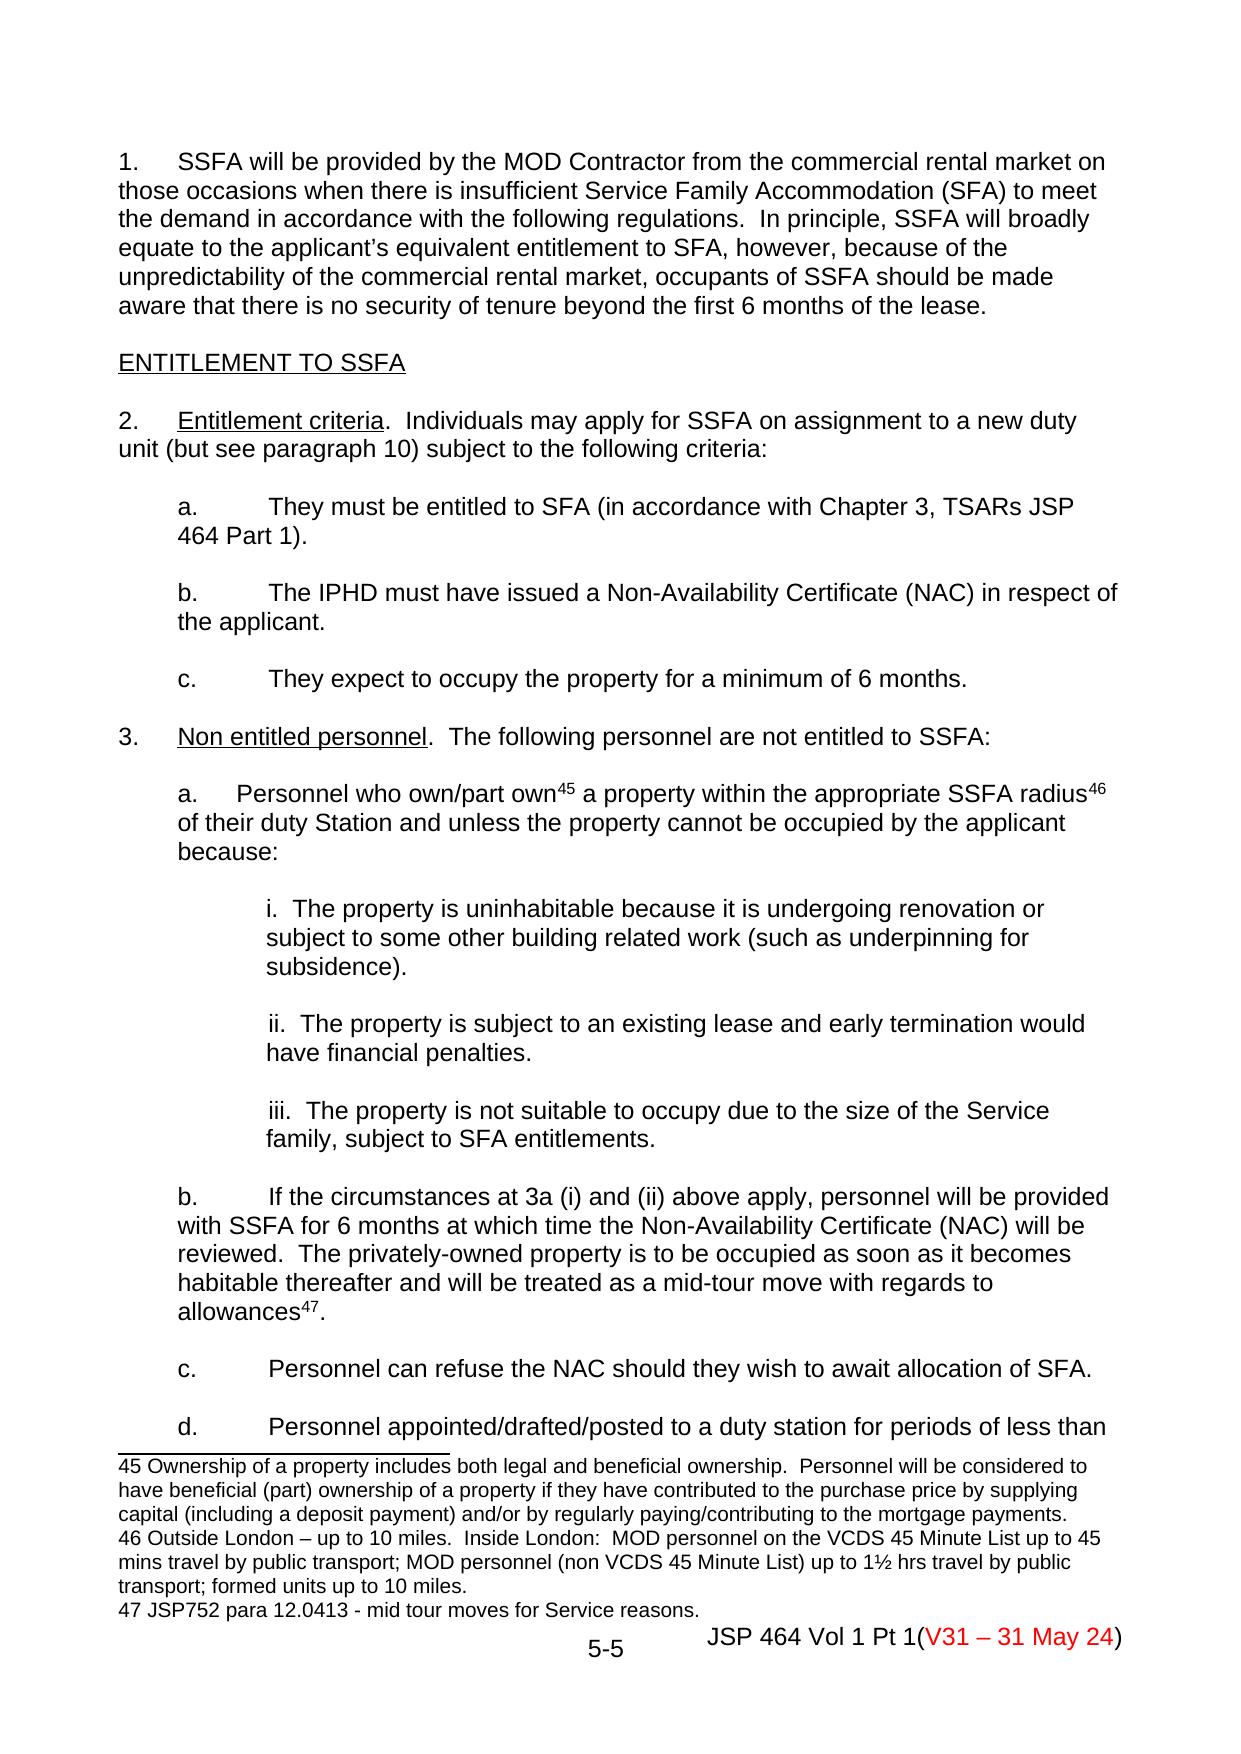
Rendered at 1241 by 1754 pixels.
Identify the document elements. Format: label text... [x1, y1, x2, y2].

list They expect to occupy the property for a minimum of 6 months. [177, 664, 1122, 693]
list Non entitled personnel. The following personnel are not entitled to SSFA: [118, 722, 1122, 751]
text iii. The property is not suitable to occupy due to the size of the Service family, subject to SFA entitlements. [266, 1096, 1122, 1153]
text i. The property is uninhabitable because it is undergoing renovation or subject to some other building related work (such as underpinning for subsidence). [266, 894, 1122, 981]
list Personnel who own/part own a property within the appropriate SSFA radius of their duty Station and unless the property cannot be occupied by the applicant because: [177, 779, 1122, 866]
list Outside London – up to 10 miles. Inside London: MOD personnel on the VCDS 45 Minute List up to 45 mins travel by public transport; MOD personnel (non VCDS 45 Minute List) up to 1½ hrs travel by public transport; formed units up to 10 miles. [118, 1526, 1122, 1598]
text JSP752 para 12.0413 - mid tour moves for Service reasons. [118, 1598, 1122, 1622]
text b. If the circumstances at 3a (i) and (ii) above apply, personnel will be provided with SSFA for 6 months at which time the Non-Availability Certificate (NAC) will be reviewed. The privately-owned property is to be occupied as soon as it becomes habitable thereafter and will be treated as a mid-tour move with regards to allowances. [177, 1182, 1122, 1326]
list The IPHD must have issued a Non-Availability Certificate (NAC) in respect of the applicant. [177, 578, 1122, 636]
text d. Personnel appointed/drafted/posted to a duty station for periods of less than [177, 1412, 1122, 1441]
list SSFA will be provided by the MOD Contractor from the commercial rental market on those occasions when there is insufficient Service Family Accommodation (SFA) to meet the demand in accordance with the following regulations. In principle, SSFA will broadly equate to the applicant’s equivalent entitlement to SFA, however, because of the unpredictability of the commercial rental market, occupants of SSFA should be made aware that there is no security of tenure beyond the first 6 months of the lease. [118, 147, 1122, 319]
list Entitlement criteria. Individuals may apply for SSFA on assignment to a new duty unit (but see paragraph 10) subject to the following criteria: [118, 406, 1122, 463]
text ENTITLEMENT TO SSFA [118, 348, 1122, 377]
text c. Personnel can refuse the NAC should they wish to await allocation of SFA. [177, 1354, 1122, 1383]
text ii. The property is subject to an existing lease and early termination would have financial penalties. [266, 1009, 1122, 1067]
list Ownership of a property includes both legal and beneficial ownership. Personnel will be considered to have beneficial (part) ownership of a property if they have contributed to the purchase price by supplying capital (including a deposit payment) and/or by regularly paying/contributing to the mortgage payments. [118, 1454, 1122, 1526]
list They must be entitled to SFA (in accordance with Chapter 3, TSARs JSP 464 Part 1). [177, 492, 1122, 549]
